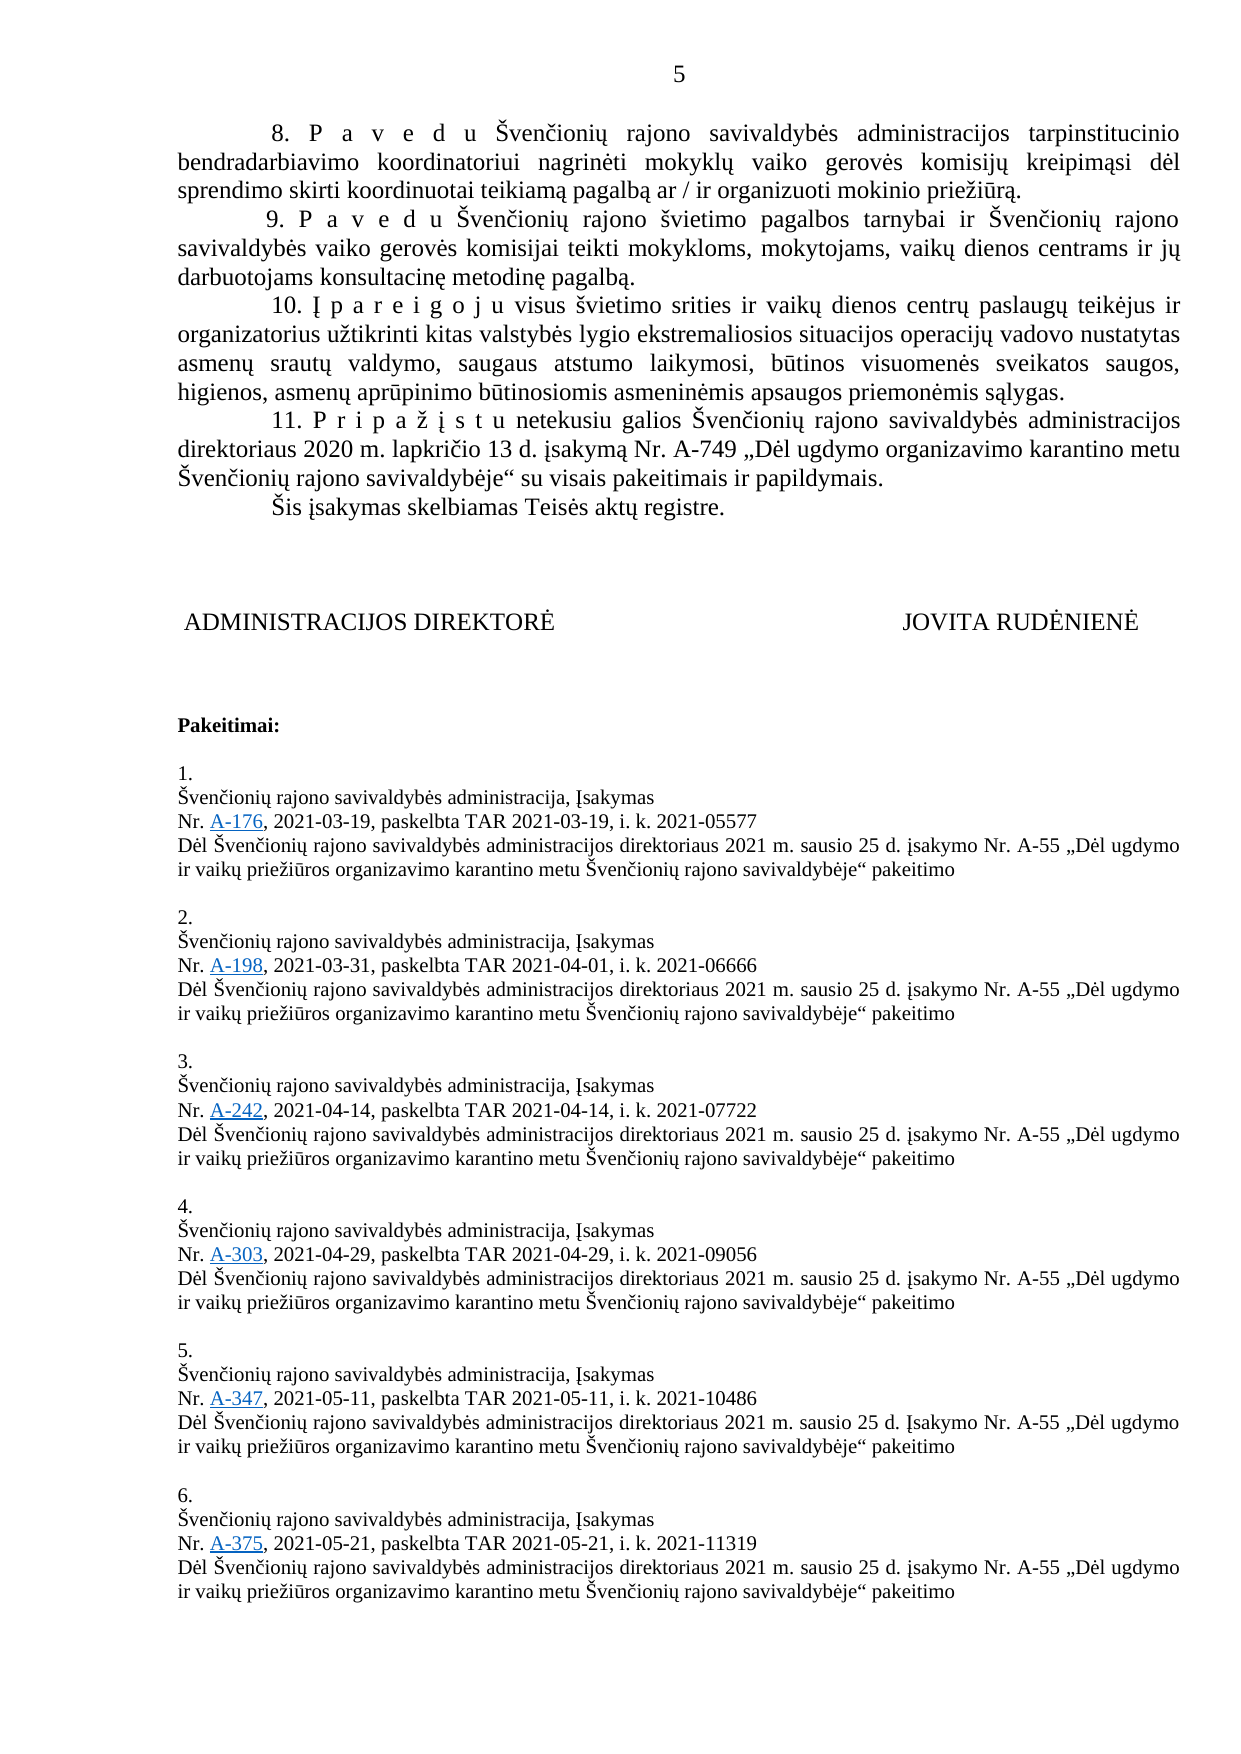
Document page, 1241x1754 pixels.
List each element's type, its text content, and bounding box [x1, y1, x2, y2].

text Dėl Švenčionių rajono savivaldybės administracijos direktoriaus 2021 m. sausio 25 d. įsakymo Nr. A-55 „Dėl ugdymo ir vaikų priežiūros organizavimo karantino metu Švenčionių rajono savivaldybėje“ pakeitimo [177, 1266, 1181, 1314]
text 11. P r i p a ž į s t u netekusiu galios Švenčionių rajono savivaldybės administracijos direktoriaus 2020 m. lapkričio 13 d. įsakymą Nr. A-749 „Dėl ugdymo organizavimo karantino metu Švenčionių rajono savivaldybėje“ su visais pakeitimais ir papildymais. [177, 406, 1181, 492]
text 5. [177, 1338, 1181, 1362]
text Švenčionių rajono savivaldybės administracija, Įsakymas [177, 1218, 1181, 1242]
text Švenčionių rajono savivaldybės administracija, Įsakymas [177, 1073, 1181, 1097]
text 6. [177, 1482, 1181, 1507]
text Nr. A-198, 2021-03-31, paskelbta TAR 2021-04-01, i. k. 2021-06666 [177, 953, 1181, 977]
text ADMINISTRACIJOS DIREKTORĖ JOVITA RUDĖNIENĖ [177, 607, 1181, 636]
text Nr. A-176, 2021-03-19, paskelbta TAR 2021-03-19, i. k. 2021-05577 [177, 809, 1181, 833]
text 1. [177, 761, 1181, 785]
text 10. Į p a r e i g o j u visus švietimo srities ir vaikų dienos centrų paslaugų teikėjus ir organizatorius užtikrinti kitas valstybės lygio ekstremaliosios situacijos operacijų vadovo nustatytas asmenų srautų valdymo, saugaus atstumo laikymosi, būtinos visuomenės sveikatos saugos, higienos, asmenų aprūpinimo būtinosiomis asmeninėmis apsaugos priemonėmis sąlygas. [177, 291, 1181, 406]
text Dėl Švenčionių rajono savivaldybės administracijos direktoriaus 2021 m. sausio 25 d. įsakymo Nr. A-55 „Dėl ugdymo ir vaikų priežiūros organizavimo karantino metu Švenčionių rajono savivaldybėje“ pakeitimo [177, 833, 1181, 881]
text Pakeitimai: [177, 712, 1181, 737]
text Nr. A-242, 2021-04-14, paskelbta TAR 2021-04-14, i. k. 2021-07722 [177, 1097, 1181, 1122]
text Švenčionių rajono savivaldybės administracija, Įsakymas [177, 929, 1181, 953]
text Švenčionių rajono savivaldybės administracija, Įsakymas [177, 1362, 1181, 1386]
text Nr. A-347, 2021-05-11, paskelbta TAR 2021-05-11, i. k. 2021-10486 [177, 1386, 1181, 1410]
text Dėl Švenčionių rajono savivaldybės administracijos direktoriaus 2021 m. sausio 25 d. įsakymo Nr. A-55 „Dėl ugdymo ir vaikų priežiūros organizavimo karantino metu Švenčionių rajono savivaldybėje“ pakeitimo [177, 1122, 1181, 1170]
text 9. P a v e d u Švenčionių rajono švietimo pagalbos tarnybai ir Švenčionių rajono savivaldybės vaiko gerovės komisijai teikti mokykloms, mokytojams, vaikų dienos centrams ir jų darbuotojams konsultacinę metodinę pagalbą. [177, 204, 1181, 291]
text 8. P a v e d u Švenčionių rajono savivaldybės administracijos tarpinstitucinio bendradarbiavimo koordinatoriui nagrinėti mokyklų vaiko gerovės komisijų kreipimąsi dėl sprendimo skirti koordinuotai teikiamą pagalbą ar / ir organizuoti mokinio priežiūrą. [177, 118, 1181, 204]
text 4. [177, 1194, 1181, 1218]
text Dėl Švenčionių rajono savivaldybės administracijos direktoriaus 2021 m. sausio 25 d. Įsakymo Nr. A-55 „Dėl ugdymo ir vaikų priežiūros organizavimo karantino metu Švenčionių rajono savivaldybėje“ pakeitimo [177, 1410, 1181, 1458]
text Dėl Švenčionių rajono savivaldybės administracijos direktoriaus 2021 m. sausio 25 d. įsakymo Nr. A-55 „Dėl ugdymo ir vaikų priežiūros organizavimo karantino metu Švenčionių rajono savivaldybėje“ pakeitimo [177, 1555, 1181, 1603]
text Šis įsakymas skelbiamas Teisės aktų registre. [177, 492, 1181, 521]
text Nr. A-303, 2021-04-29, paskelbta TAR 2021-04-29, i. k. 2021-09056 [177, 1242, 1181, 1266]
text 3. [177, 1049, 1181, 1073]
text Švenčionių rajono savivaldybės administracija, Įsakymas [177, 785, 1181, 809]
text Dėl Švenčionių rajono savivaldybės administracijos direktoriaus 2021 m. sausio 25 d. įsakymo Nr. A-55 „Dėl ugdymo ir vaikų priežiūros organizavimo karantino metu Švenčionių rajono savivaldybėje“ pakeitimo [177, 977, 1181, 1025]
text Nr. A-375, 2021-05-21, paskelbta TAR 2021-05-21, i. k. 2021-11319 [177, 1531, 1181, 1555]
text 2. [177, 905, 1181, 929]
text Švenčionių rajono savivaldybės administracija, Įsakymas [177, 1507, 1181, 1531]
